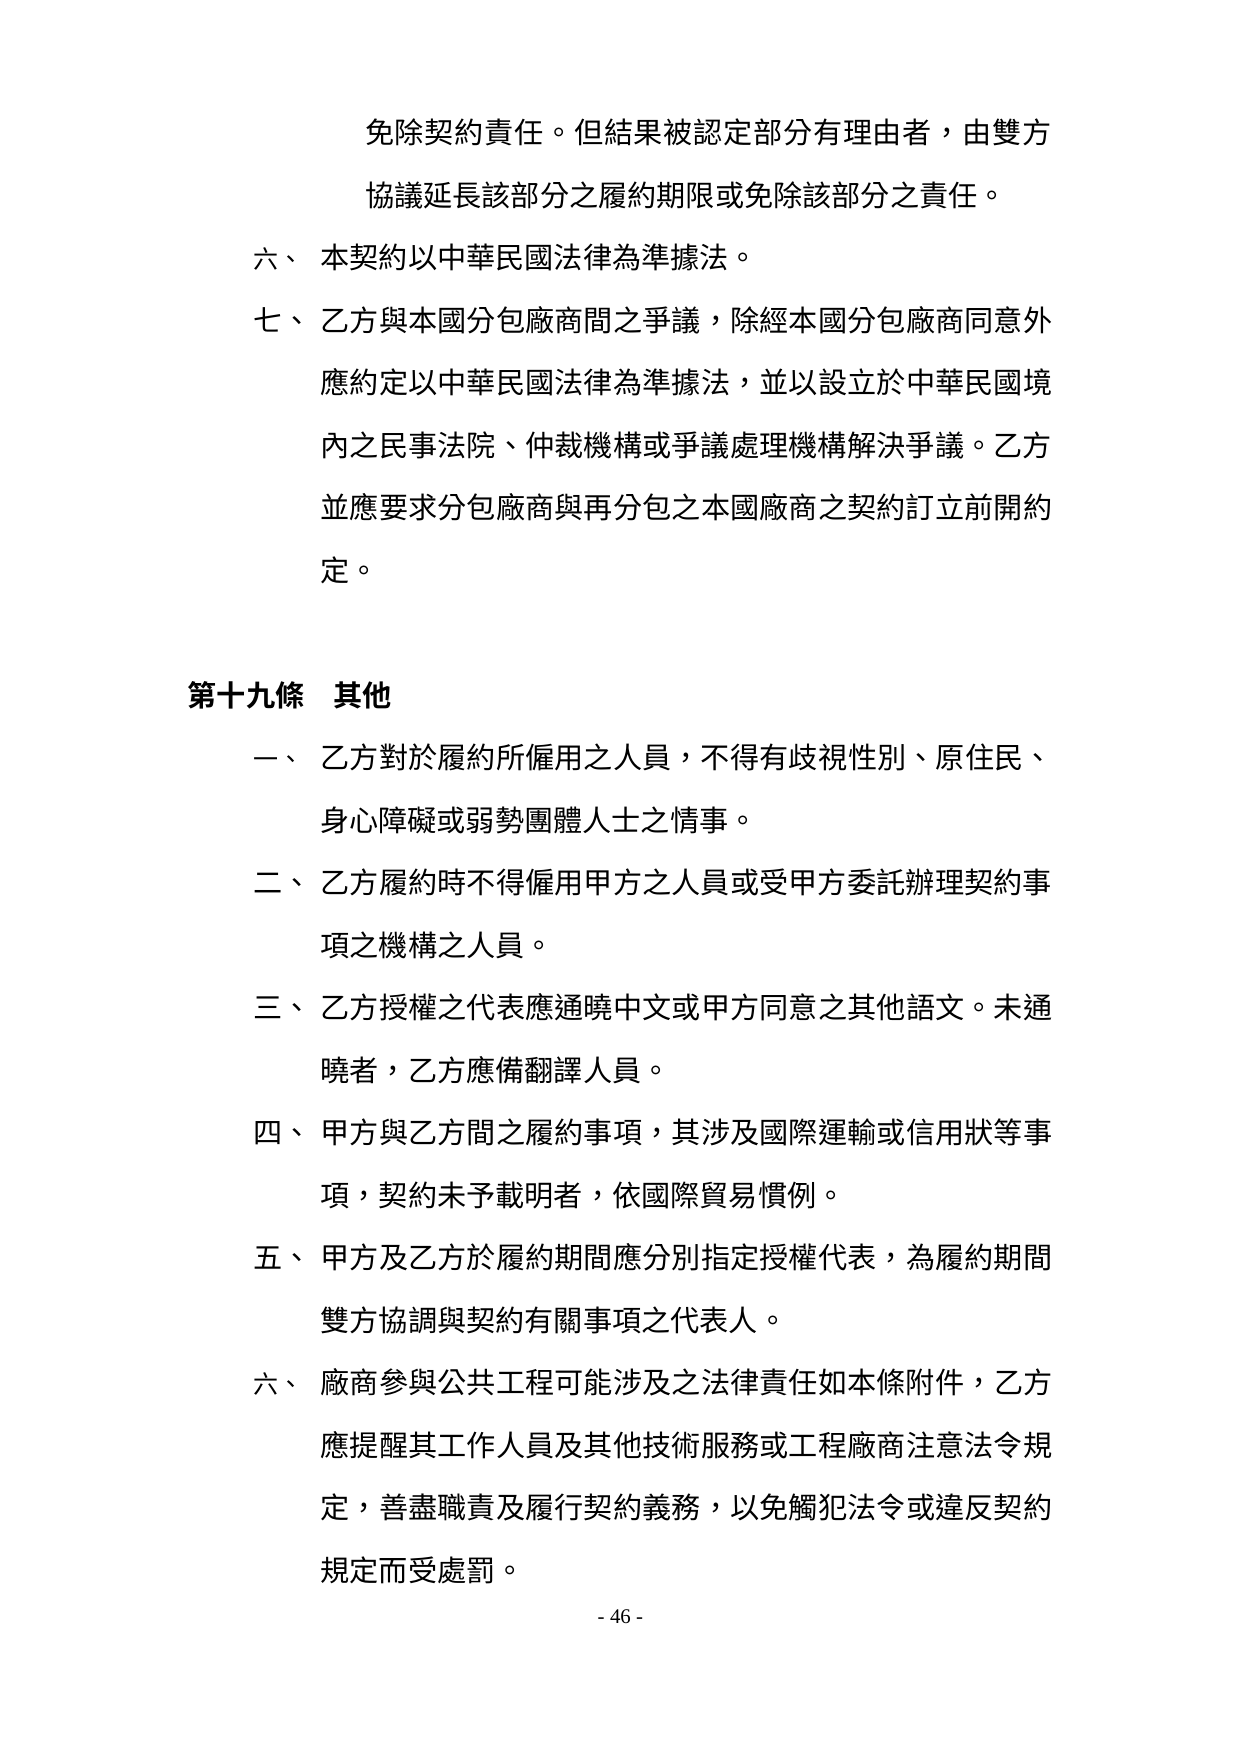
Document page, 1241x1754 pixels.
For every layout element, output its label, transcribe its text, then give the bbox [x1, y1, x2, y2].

list 乙方對於履約所僱用之人員，不得有歧視性別、原住民、身心障礙或弱勢團體人士之情事。 [253, 714, 1053, 839]
list 甲方及乙方於履約期間應分別指定授權代表，為履約期間雙方協調與契約有關事項之代表人。 [253, 1214, 1053, 1339]
list 乙方授權之代表應通曉中文或甲方同意之其他語文。未通曉者，乙方應備翻譯人員。 [253, 964, 1053, 1089]
list 乙方履約時不得僱用甲方之人員或受甲方委託辦理契約事項之機構之人員。 [253, 839, 1053, 964]
list 乙方與本國分包廠商間之爭議，除經本國分包廠商同意外，應約定以中華民國法律為準據法，並以設立於中華民國境內之民事法院、仲裁機構或爭議處理機構解決爭議。乙方並應要求分包廠商與再分包之本國廠商之契約訂立前開約定。 [253, 277, 1053, 589]
list 免除契約責任。但結果被認定部分有理由者，由雙方協議延長該部分之履約期限或免除該部分之責任。 [276, 89, 1053, 214]
list 廠商參與公共工程可能涉及之法律責任如本條附件，乙方應提醒其工作人員及其他技術服務或工程廠商注意法令規定，善盡職責及履行契約義務，以免觸犯法令或違反契約規定而受處罰。 [253, 1339, 1053, 1589]
list 本契約以中華民國法律為準據法。 [253, 214, 1053, 277]
list 甲方與乙方間之履約事項，其涉及國際運輸或信用狀等事項，契約未予載明者，依國際貿易慣例。 [253, 1089, 1053, 1214]
text 第十九條 其他 [187, 652, 1053, 714]
